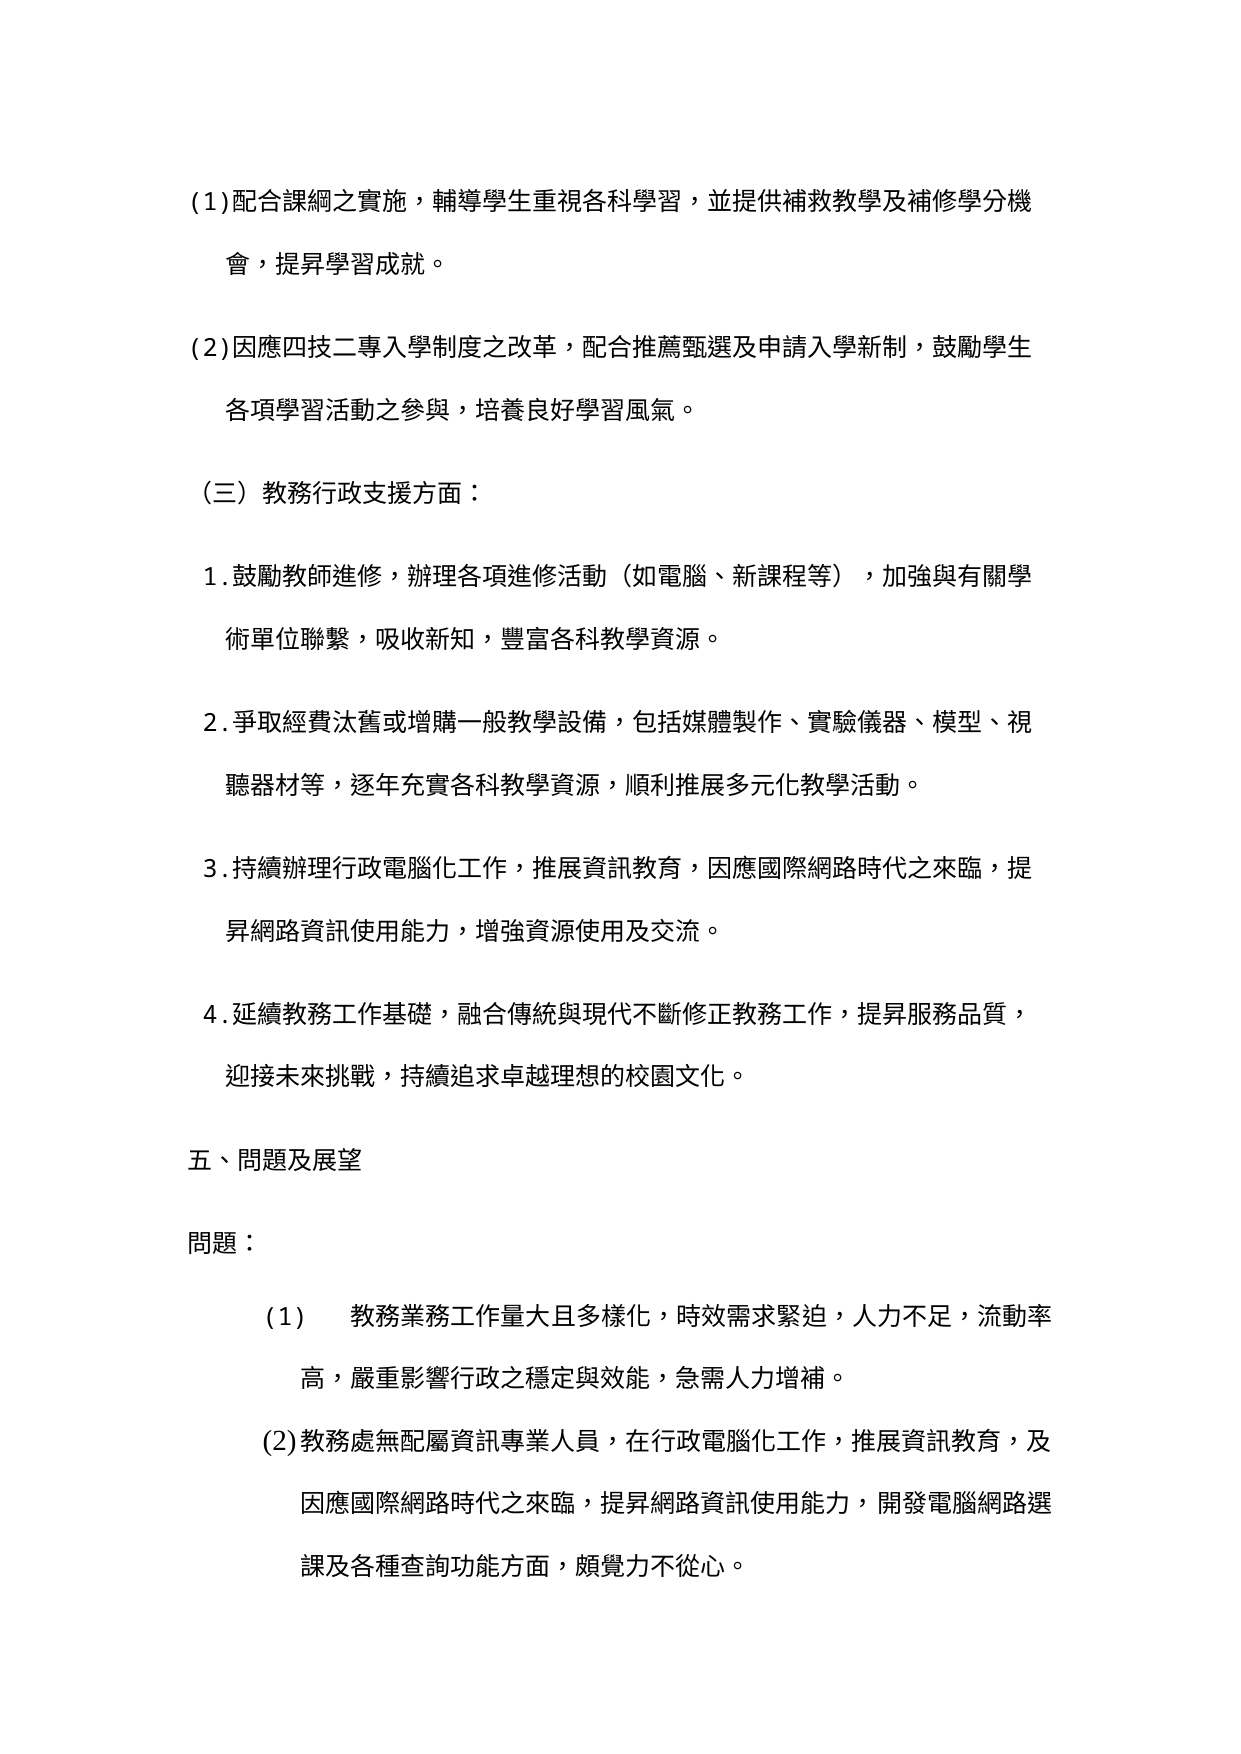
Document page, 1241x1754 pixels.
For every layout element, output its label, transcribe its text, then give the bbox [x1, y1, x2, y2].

list 教務業務工作量大且多樣化，時效需求緊迫，人力不足，流動率高，嚴重影響行政之穩定與效能，急需人力增補。 [262, 1273, 1053, 1398]
text 問題： [187, 1200, 1053, 1262]
text (1)配合課綱之實施，輔導學生重視各科學習，並提供補救教學及補修學分機會，提昇學習成就。 [187, 158, 1053, 283]
text 五、問題及展望 [187, 1117, 1053, 1179]
text 1.鼓勵教師進修，辦理各項進修活動（如電腦、新課程等），加強與有關學術單位聯繫，吸收新知，豐富各科教學資源。 [187, 533, 1053, 658]
text (2)因應四技二專入學制度之改革，配合推薦甄選及申請入學新制，鼓勵學生各項學習活動之參與，培養良好學習風氣。 [187, 304, 1053, 429]
text 2.爭取經費汰舊或增購一般教學設備，包括媒體製作、實驗儀器、模型、視聽器材等，逐年充實各科教學資源，順利推展多元化教學活動。 [187, 679, 1053, 804]
text 4.延續教務工作基礎，融合傳統與現代不斷修正教務工作，提昇服務品質，迎接未來挑戰，持續追求卓越理想的校園文化。 [187, 971, 1053, 1096]
list 教務處無配屬資訊專業人員，在行政電腦化工作，推展資訊教育，及因應國際網路時代之來臨，提昇網路資訊使用能力，開發電腦網路選課及各種查詢功能方面，頗覺力不從心。 [262, 1398, 1053, 1585]
text 3.持續辦理行政電腦化工作，推展資訊教育，因應國際網路時代之來臨，提昇網路資訊使用能力，增強資源使用及交流。 [187, 825, 1053, 950]
text （三）教務行政支援方面： [187, 450, 1053, 512]
